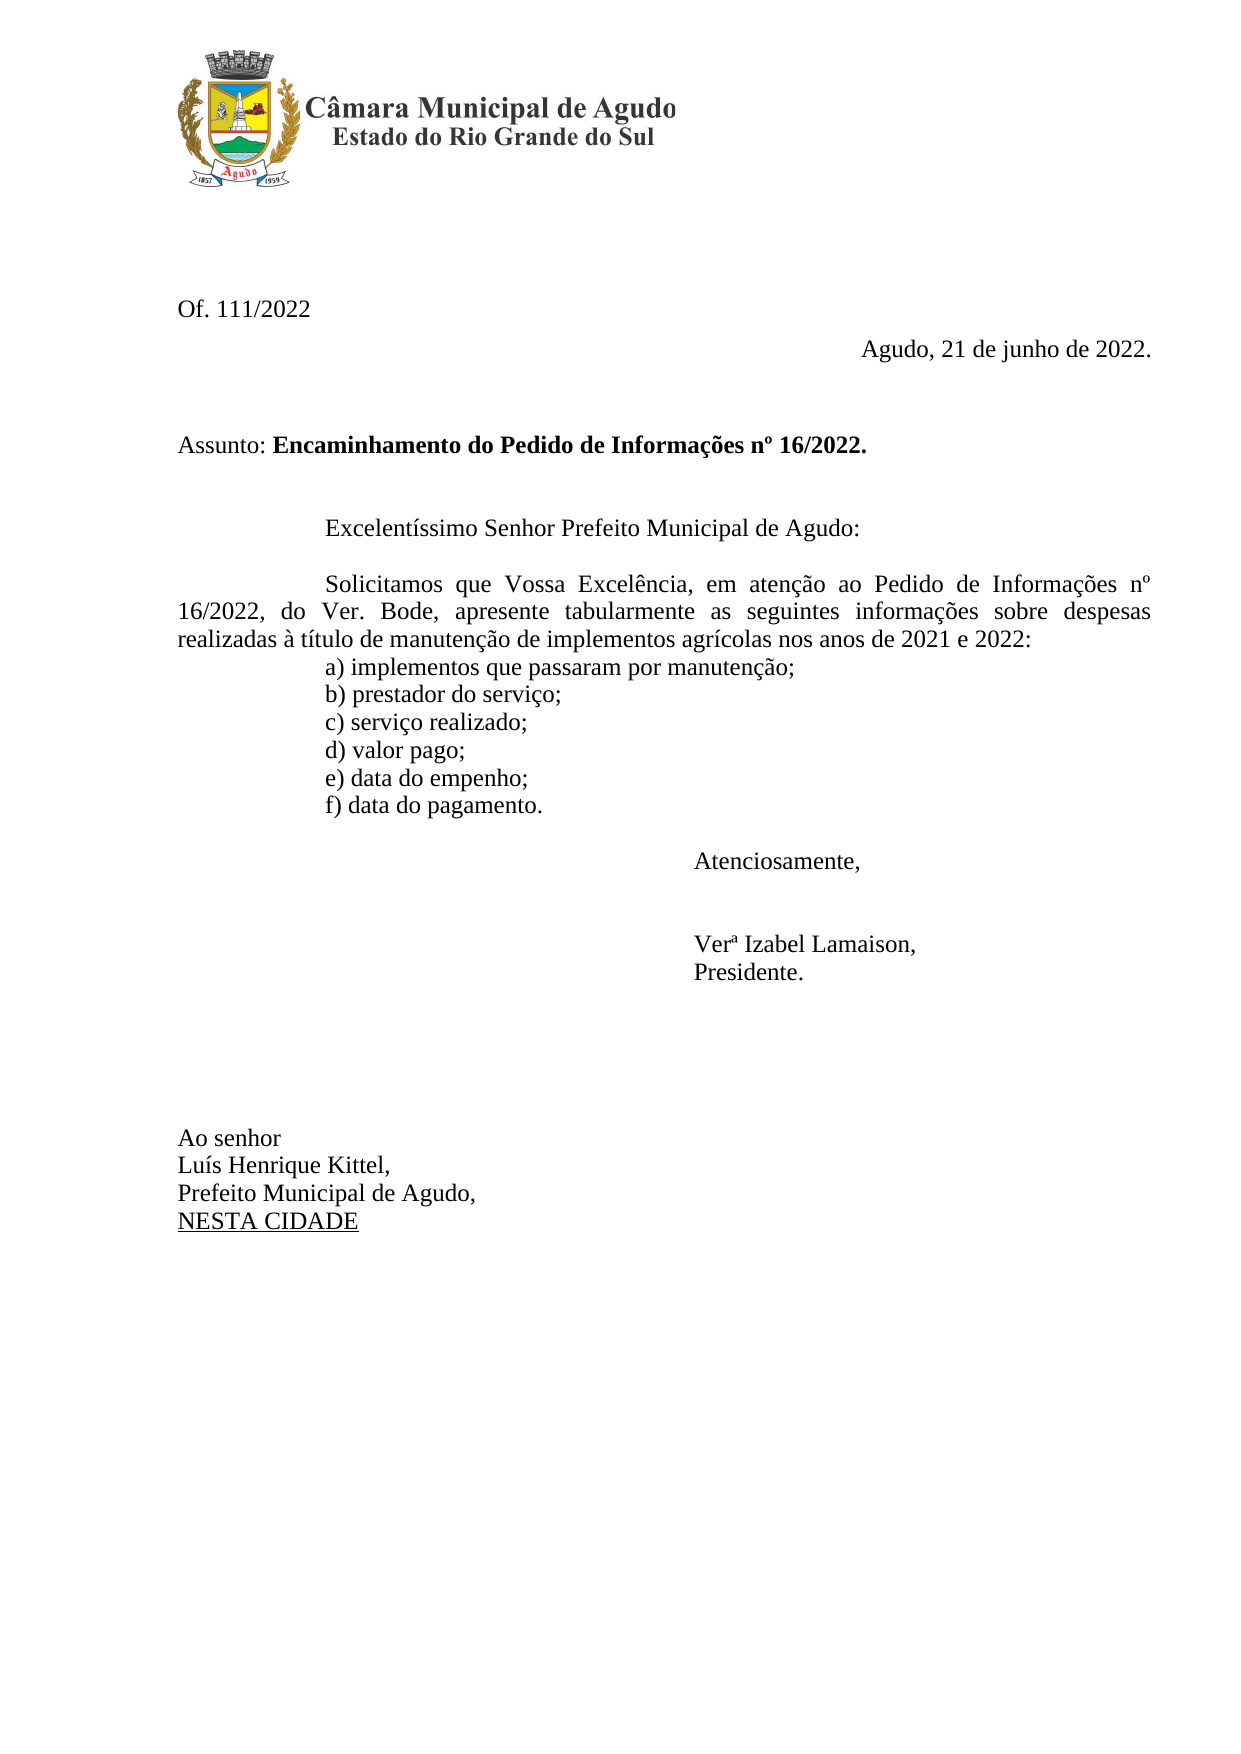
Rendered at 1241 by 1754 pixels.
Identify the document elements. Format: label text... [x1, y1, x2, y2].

text Atenciosamente, [546, 847, 1152, 874]
text NESTA CIDADE [177, 1207, 1152, 1235]
text Presidente. [546, 958, 1152, 985]
text e) data do empenho; [177, 764, 1152, 791]
text b) prestador do serviço; [177, 681, 1152, 708]
picture [177, 50, 676, 187]
text f) data do pagamento. [177, 791, 1152, 819]
text a) implementos que passaram por manutenção; [177, 653, 1152, 681]
text Excelentíssimo Senhor Prefeito Municipal de Agudo: [177, 514, 1152, 542]
text Of. 111/2022 [177, 295, 1152, 323]
text Solicitamos que Vossa Excelência, em atenção ao Pedido de Informações nº 16/2022, do Ver. Bode, apresente tabularmente as seguintes informações sobre despesas realizadas à título de manutenção de implementos agrícolas nos anos de 2021 e 2022: [177, 570, 1152, 653]
text Luís Henrique Kittel, [177, 1152, 1152, 1179]
text Prefeito Municipal de Agudo, [177, 1179, 1152, 1207]
text d) valor pago; [177, 736, 1152, 764]
text c) serviço realizado; [177, 708, 1152, 736]
text Assunto: Encaminhamento do Pedido de Informações nº 16/2022. [177, 431, 1152, 459]
text Verª Izabel Lamaison, [546, 930, 1152, 958]
text Ao senhor [177, 1124, 1152, 1152]
text Agudo, 21 de junho de 2022. [177, 336, 1152, 363]
